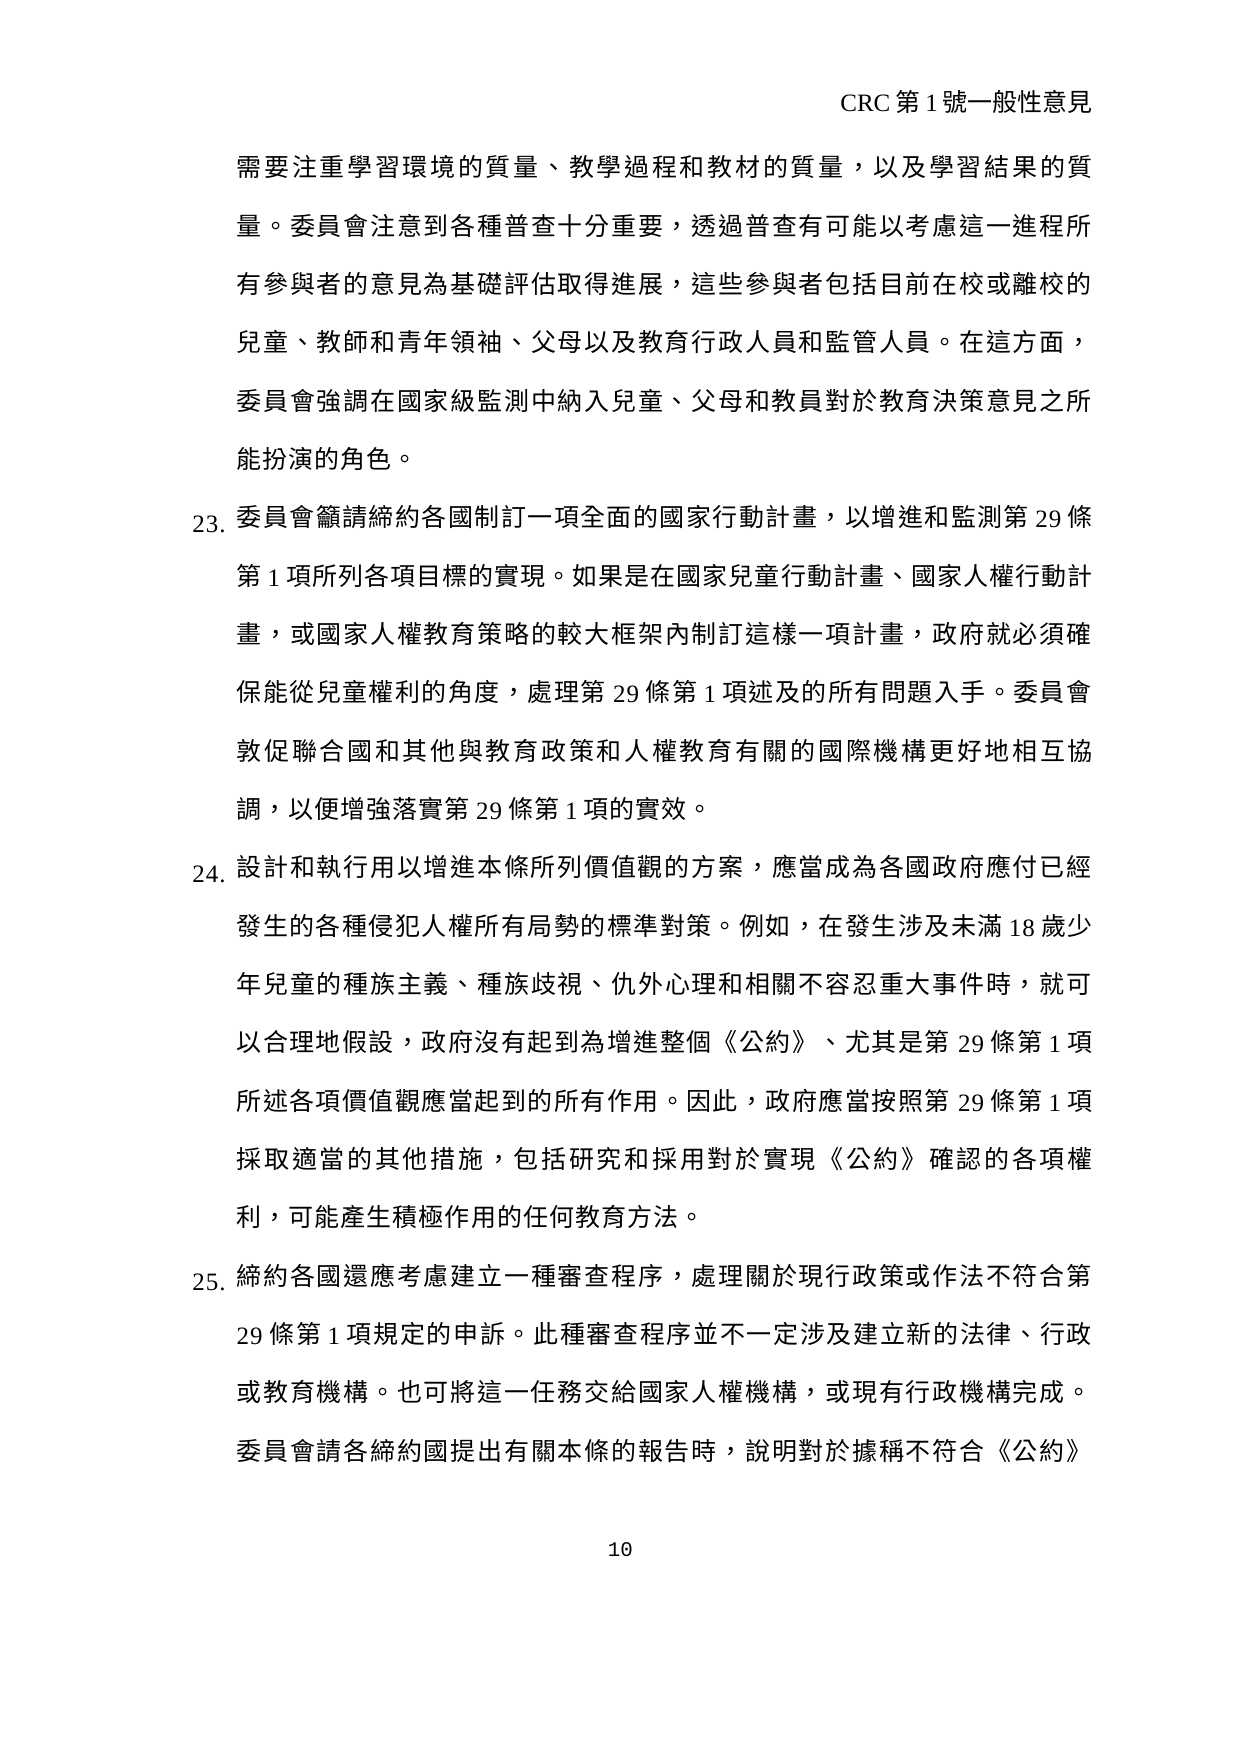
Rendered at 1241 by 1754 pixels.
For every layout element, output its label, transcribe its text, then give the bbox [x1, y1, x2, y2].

list 委員會籲請締約各國制訂一項全面的國家行動計畫，以增進和監測第29條第1項所列各項目標的實現。如果是在國家兒童行動計畫、國家人權行動計畫，或國家人權教育策略的較大框架內制訂這樣一項計畫，政府就必須確保能從兒童權利的角度，處理第29條第1項述及的所有問題入手。委員會敦促聯合國和其他與教育政策和人權教育有關的國際機構更好地相互協調，以便增強落實第29條第1項的實效。 [192, 498, 1092, 831]
list 需要注重學習環境的質量、教學過程和教材的質量，以及學習結果的質量。委員會注意到各種普查十分重要，透過普查有可能以考慮這一進程所有參與者的意見為基礎評估取得進展，這些參與者包括目前在校或離校的兒童、教師和青年領袖、父母以及教育行政人員和監管人員。在這方面，委員會強調在國家級監測中納入兒童、父母和教員對於教育決策意見之所能扮演的角色。 [192, 148, 1092, 481]
list 設計和執行用以增進本條所列價值觀的方案，應當成為各國政府應付已經發生的各種侵犯人權所有局勢的標準對策。例如，在發生涉及未滿18歲少年兒童的種族主義、種族歧視、仇外心理和相關不容忍重大事件時，就可以合理地假設，政府沒有起到為增進整個《公約》、尤其是第29條第1項所述各項價值觀應當起到的所有作用。因此，政府應當按照第29條第1項採取適當的其他措施，包括研究和採用對於實現《公約》確認的各項權利，可能產生積極作用的任何教育方法。 [192, 848, 1092, 1239]
list 締約各國還應考慮建立一種審查程序，處理關於現行政策或作法不符合第29條第1項規定的申訴。此種審查程序並不一定涉及建立新的法律、行政或教育機構。也可將這一任務交給國家人權機構，或現有行政機構完成。委員會請各締約國提出有關本條的報告時，說明對於據稱不符合《公約》 [192, 1256, 1092, 1473]
